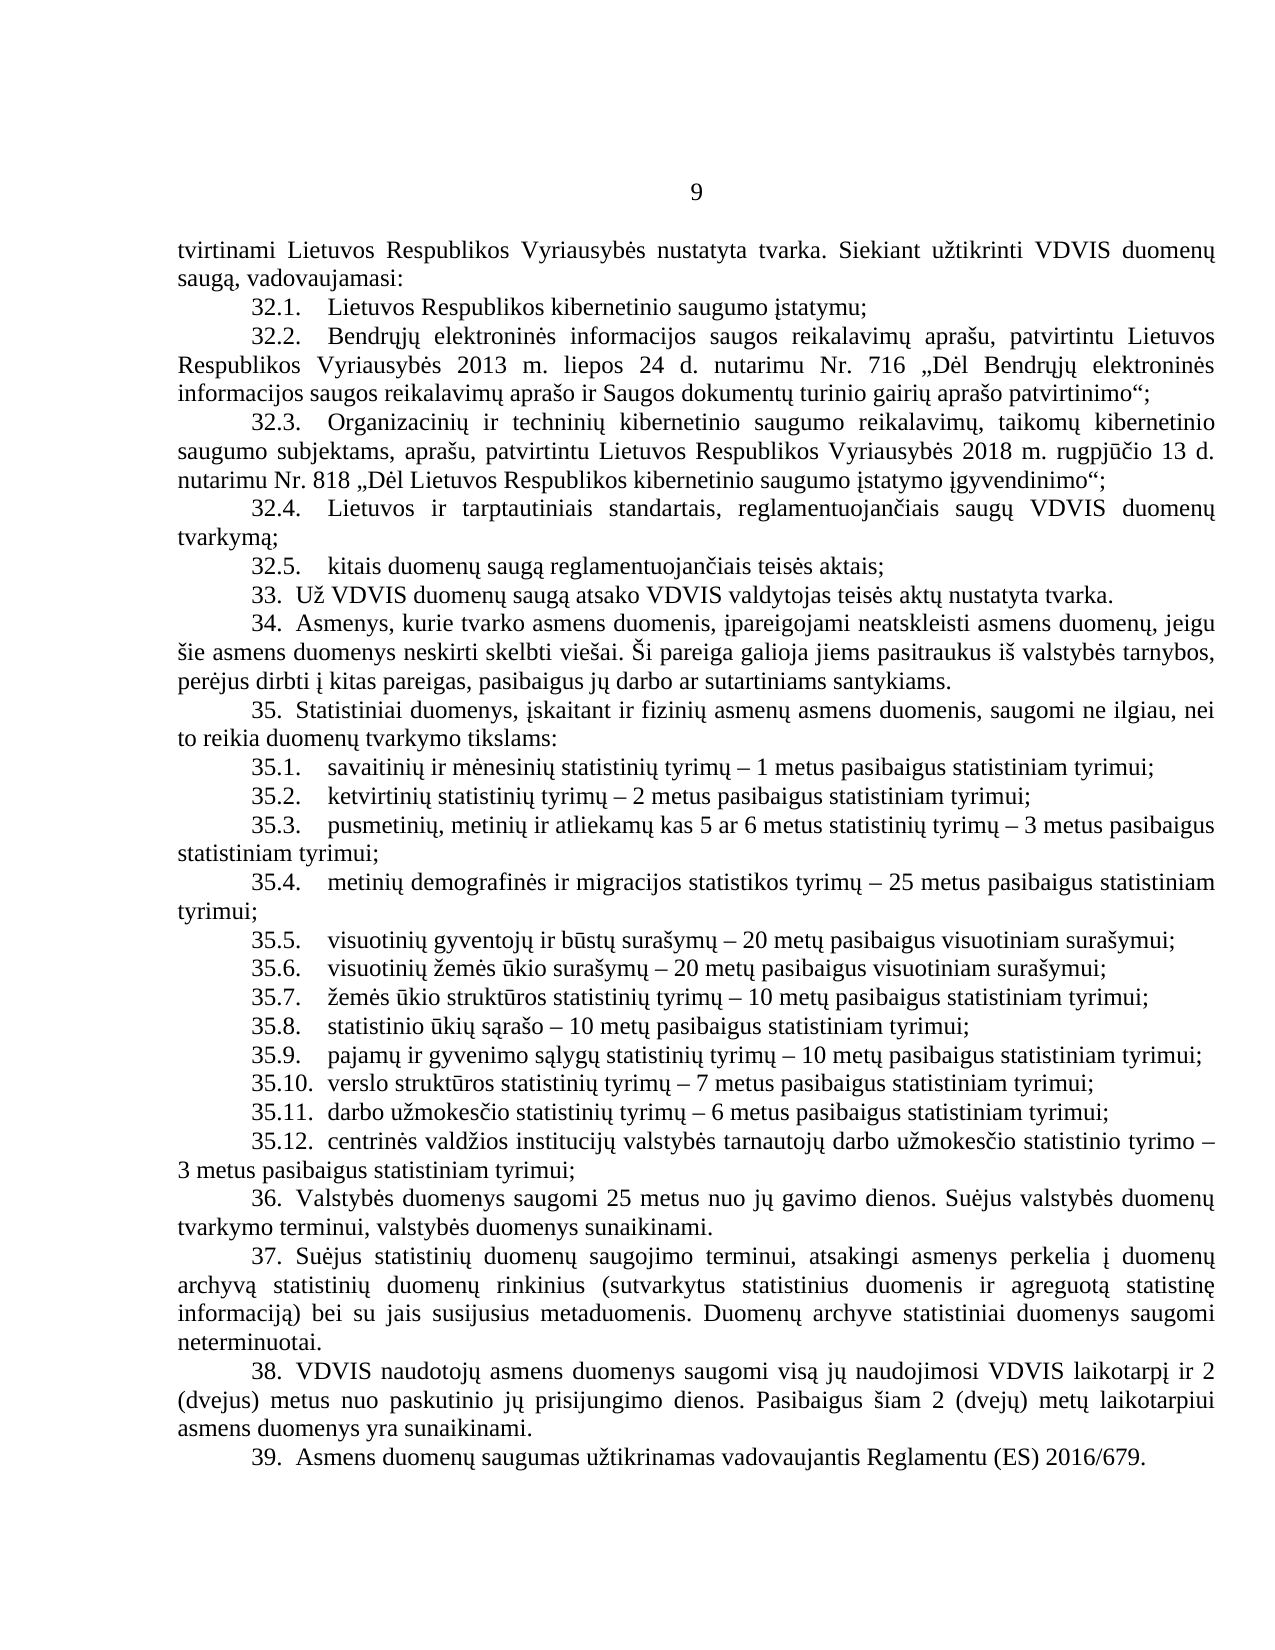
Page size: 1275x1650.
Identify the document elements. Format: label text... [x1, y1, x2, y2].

text 35.5. visuotinių gyventojų ir būstų surašymų – 20 metų pasibaigus visuotiniam surašymui; [177, 925, 1216, 953]
text 35.2. ketvirtinių statistinių tyrimų – 2 metus pasibaigus statistiniam tyrimui; [177, 781, 1216, 810]
text 38. VDVIS naudotojų asmens duomenys saugomi visą jų naudojimosi VDVIS laikotarpį ir 2 (dvejus) metus nuo paskutinio jų prisijungimo dienos. Pasibaigus šiam 2 (dvejų) metų laikotarpiui asmens duomenys yra sunaikinami. [177, 1356, 1216, 1442]
text tvirtinami Lietuvos Respublikos Vyriausybės nustatyta tvarka. Siekiant užtikrinti VDVIS duomenų saugą, vadovaujamasi: [177, 235, 1216, 292]
text 32.3. Organizacinių ir techninių kibernetinio saugumo reikalavimų, taikomų kibernetinio saugumo subjektams, aprašu, patvirtintu Lietuvos Respublikos Vyriausybės 2018 m. rugpjūčio 13 d. nutarimu Nr. 818 „Dėl Lietuvos Respublikos kibernetinio saugumo įstatymo įgyvendinimo“; [177, 407, 1216, 493]
text 35.4. metinių demografinės ir migracijos statistikos tyrimų – 25 metus pasibaigus statistiniam tyrimui; [177, 867, 1216, 925]
text 32.1. Lietuvos Respublikos kibernetinio saugumo įstatymu; [177, 292, 1216, 321]
text 34. Asmenys, kurie tvarko asmens duomenis, įpareigojami neatskleisti asmens duomenų, jeigu šie asmens duomenys neskirti skelbti viešai. Ši pareiga galioja jiems pasitraukus iš valstybės tarnybos, perėjus dirbti į kitas pareigas, pasibaigus jų darbo ar sutartiniams santykiams. [177, 608, 1216, 695]
text 32.2. Bendrųjų elektroninės informacijos saugos reikalavimų aprašu, patvirtintu Lietuvos Respublikos Vyriausybės 2013 m. liepos 24 d. nutarimu Nr. 716 „Dėl Bendrųjų elektroninės informacijos saugos reikalavimų aprašo ir Saugos dokumentų turinio gairių aprašo patvirtinimo“; [177, 321, 1216, 407]
text 32.5. kitais duomenų saugą reglamentuojančiais teisės aktais; [177, 551, 1216, 580]
text 35.12. centrinės valdžios institucijų valstybės tarnautojų darbo užmokesčio statistinio tyrimo – 3 metus pasibaigus statistiniam tyrimui; [177, 1126, 1216, 1183]
text 35.10. verslo struktūros statistinių tyrimų – 7 metus pasibaigus statistiniam tyrimui; [177, 1068, 1216, 1097]
text 33. Už VDVIS duomenų saugą atsako VDVIS valdytojas teisės aktų nustatyta tvarka. [177, 580, 1216, 608]
text 32.4. Lietuvos ir tarptautiniais standartais, reglamentuojančiais saugų VDVIS duomenų tvarkymą; [177, 493, 1216, 551]
text 37. Suėjus statistinių duomenų saugojimo terminui, atsakingi asmenys perkelia į duomenų archyvą statistinių duomenų rinkinius (sutvarkytus statistinius duomenis ir agreguotą statistinę informaciją) bei su jais susijusius metaduomenis. Duomenų archyve statistiniai duomenys saugomi neterminuotai. [177, 1241, 1216, 1356]
text 35.3. pusmetinių, metinių ir atliekamų kas 5 ar 6 metus statistinių tyrimų – 3 metus pasibaigus statistiniam tyrimui; [177, 810, 1216, 867]
text 35.11. darbo užmokesčio statistinių tyrimų – 6 metus pasibaigus statistiniam tyrimui; [177, 1097, 1216, 1126]
text 35.6. visuotinių žemės ūkio surašymų – 20 metų pasibaigus visuotiniam surašymui; [177, 953, 1216, 982]
text 39. Asmens duomenų saugumas užtikrinamas vadovaujantis Reglamentu (ES) 2016/679. [177, 1442, 1216, 1471]
text 35.1. savaitinių ir mėnesinių statistinių tyrimų – 1 metus pasibaigus statistiniam tyrimui; [177, 752, 1216, 781]
text 35.7. žemės ūkio struktūros statistinių tyrimų – 10 metų pasibaigus statistiniam tyrimui; [177, 982, 1216, 1011]
text 36. Valstybės duomenys saugomi 25 metus nuo jų gavimo dienos. Suėjus valstybės duomenų tvarkymo terminui, valstybės duomenys sunaikinami. [177, 1183, 1216, 1241]
text 35.9. pajamų ir gyvenimo sąlygų statistinių tyrimų – 10 metų pasibaigus statistiniam tyrimui; [177, 1040, 1216, 1068]
text 35. Statistiniai duomenys, įskaitant ir fizinių asmenų asmens duomenis, saugomi ne ilgiau, nei to reikia duomenų tvarkymo tikslams: [177, 695, 1216, 752]
text 35.8. statistinio ūkių sąrašo – 10 metų pasibaigus statistiniam tyrimui; [177, 1011, 1216, 1040]
